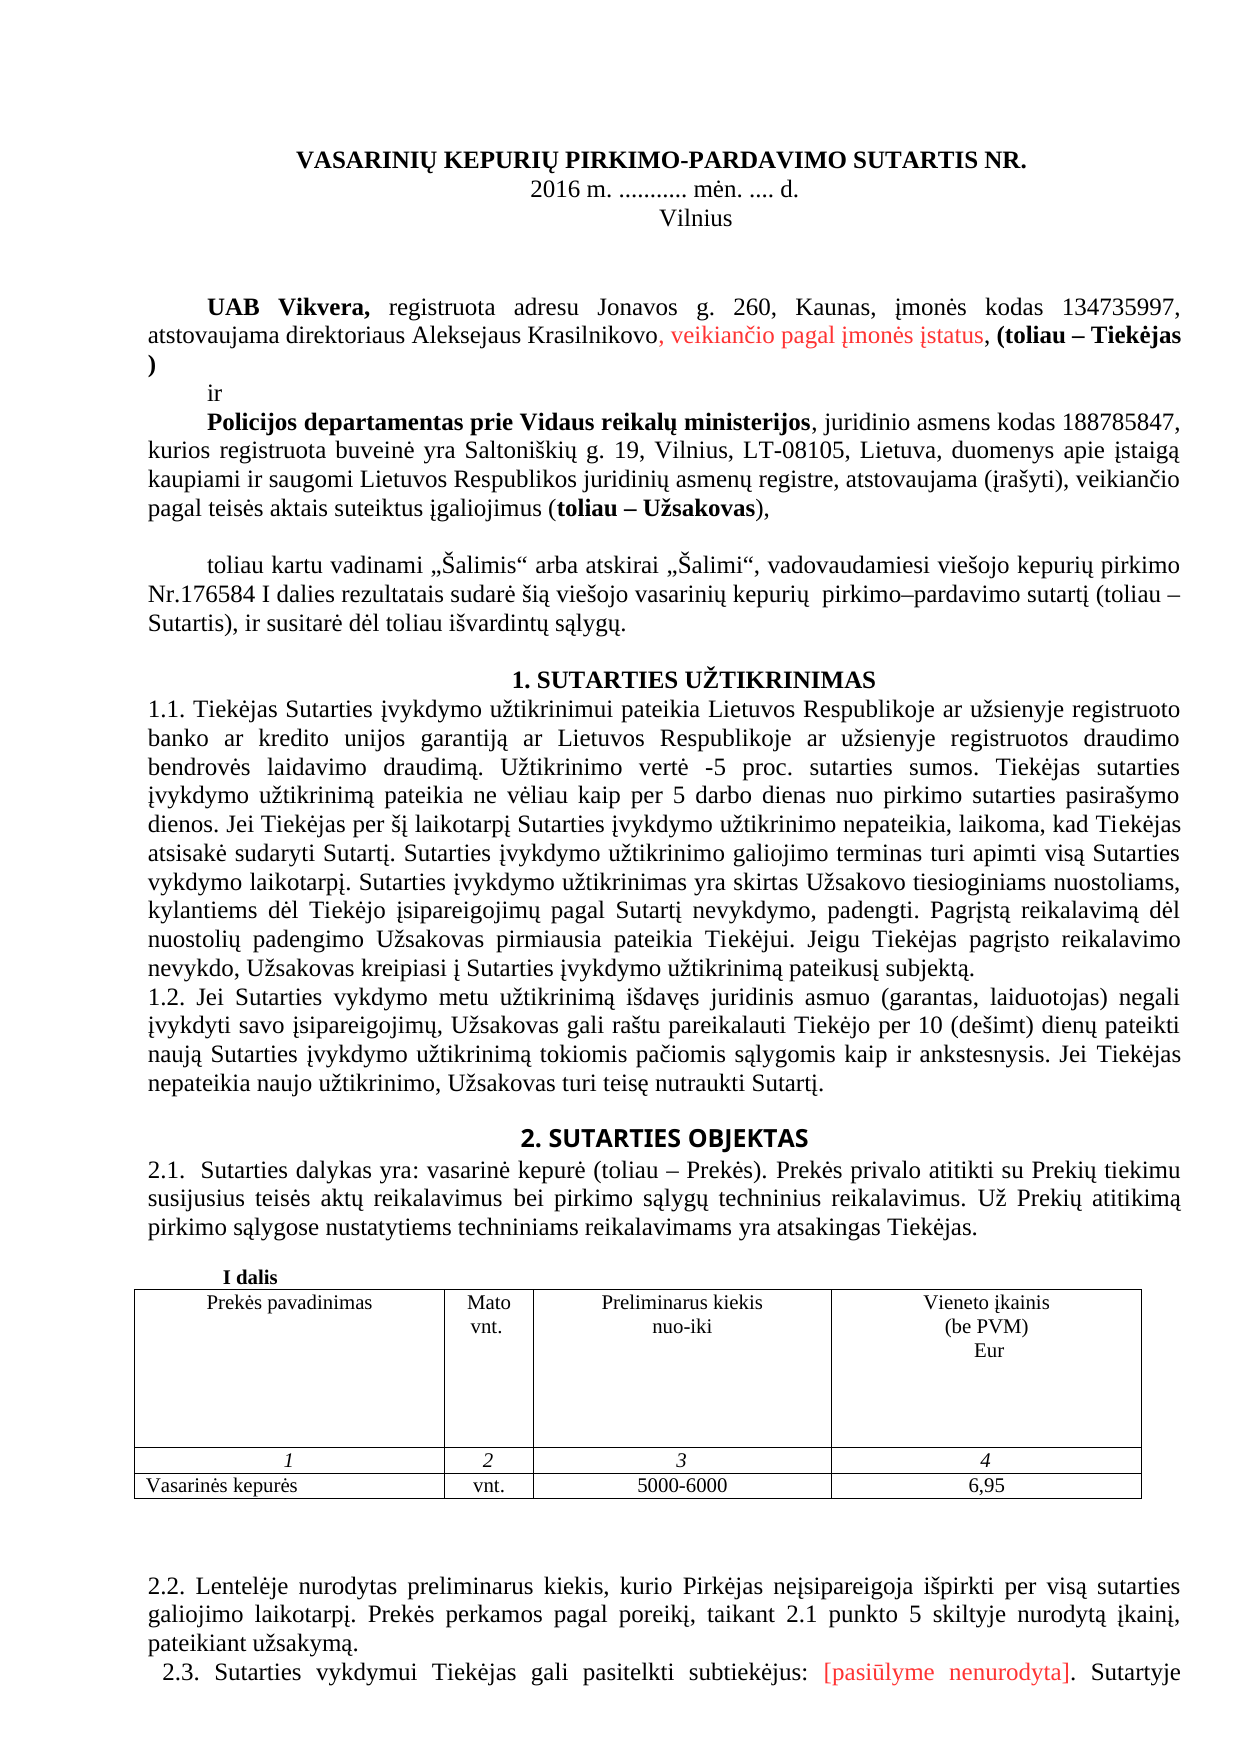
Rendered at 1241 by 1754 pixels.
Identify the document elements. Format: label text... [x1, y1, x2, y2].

text 2.2. Lentelėje nurodytas preliminarus kiekis, kurio Pirkėjas neįsipareigoja išpirkti per visą sutarties galiojimo laikotarpį. Prekės perkamos pagal poreikį, taikant 2.1 punkto 5 skiltyje nurodytą įkainį, pateikiant užsakymą. [148, 1571, 1181, 1657]
table_cell 1 [135, 1448, 444, 1472]
text ir [148, 378, 1181, 407]
list SUTARTIES UŽTIKRINIMAS [148, 665, 1181, 694]
text Vilnius [148, 203, 1181, 232]
table_cell Vasarinės kepurės [135, 1474, 444, 1497]
text Policijos departamentas prie Vidaus reikalų ministerijos, juridinio asmens kodas 188785847, kurios registruota buveinė yra Saltoniškių g. 19, Vilnius, LT-08105, Lietuva, duomenys apie įstaigą kaupiami ir saugomi Lietuvos Respublikos juridinių asmenų registre, atstovaujama (įrašyti), veikiančio pagal teisės aktais suteiktus įgaliojimus (toliau – Užsakovas), [148, 407, 1181, 522]
table_cell 6,95 [832, 1474, 1141, 1497]
table_header Mato vnt. [445, 1290, 533, 1447]
text VASARINIŲ KEPURIŲ PIRKIMO-PARDAVIMO SUTARTIS NR. [148, 145, 1181, 174]
text I dalis [148, 1265, 1181, 1289]
table_cell 2 [445, 1448, 533, 1472]
list 1.2. Jei Sutarties vykdymo metu užtikrinimą išdavęs juridinis asmuo (garantas, laiduotojas) negali įvykdyti savo įsipareigojimų, Užsakovas gali raštu pareikalauti Tiekėjo per 10 (dešimt) dienų pateikti naują Sutarties įvykdymo užtikrinimą tokiomis pačiomis sąlygomis kaip ir ankstesnysis. Jei Tiekėjas nepateikia naujo užtikrinimo, Užsakovas turi teisę nutraukti Sutartį. [71, 982, 1181, 1097]
text toliau kartu vadinami „Šalimis“ arba atskirai „Šalimi“, vadovaudamiesi viešojo kepurių pirkimo Nr.176584 I dalies rezultatais sudarė šią viešojo vasarinių kepurių pirkimo–pardavimo sutartį (toliau – Sutartis), ir susitarė dėl toliau išvardintų sąlygų. [148, 550, 1181, 637]
list 2.3. Sutarties vykdymui Tiekėjas gali pasitelkti subtiekėjus: [pasiūlyme nenurodyta]. Sutartyje [148, 1657, 1181, 1686]
table_cell 5000-6000 [534, 1474, 831, 1497]
text 2016 m. ........... mėn. .... d. [148, 174, 1181, 203]
list 2. SUTARTIES OBJEKTAS [148, 1121, 1181, 1155]
text UAB Vikvera, registruota adresu Jonavos g. 260, Kaunas, įmonės kodas 134735997, atstovaujama direktoriaus Aleksejaus Krasilnikovo, veikiančio pagal įmonės įstatus, (toliau – Tiekėjas ) [148, 292, 1181, 378]
table_header Prekės pavadinimas [135, 1290, 444, 1447]
table_cell 3 [534, 1448, 831, 1472]
list 2.1. Sutarties dalykas yra: vasarinė kepurė (toliau – Prekės). Prekės privalo atitikti su Prekių tiekimu susijusius teisės aktų reikalavimus bei pirkimo sąlygų techninius reikalavimus. Už Prekių atitikimą pirkimo sąlygose nustatytiems techniniams reikalavimams yra atsakingas Tiekėjas. [148, 1155, 1181, 1241]
table_cell 4 [832, 1448, 1141, 1472]
list 1.1. Tiekėjas Sutarties įvykdymo užtikrinimui pateikia Lietuvos Respublikoje ar užsienyje registruoto banko ar kredito unijos garantiją ar Lietuvos Respublikoje ar užsienyje registruotos draudimo bendrovės laidavimo draudimą. Užtikrinimo vertė -5 proc. sutarties sumos. Tiekėjas sutarties įvykdymo užtikrinimą pateikia ne vėliau kaip per 5 darbo dienas nuo pirkimo sutarties pasirašymo dienos. Jei Tiekėjas per šį laikotarpį Sutarties įvykdymo užtikrinimo nepateikia, laikoma, kad Tiekėjas atsisakė sudaryti Sutartį. Sutarties įvykdymo užtikrinimo galiojimo terminas turi apimti visą Sutarties vykdymo laikotarpį. Sutarties įvykdymo užtikrinimas yra skirtas Užsakovo tiesioginiams nuostoliams, kylantiems dėl Tiekėjo įsipareigojimų pagal Sutartį nevykdymo, padengti. Pagrįstą reikalavimą dėl nuostolių padengimo Užsakovas pirmiausia pateikia Tiekėjui. Jeigu Tiekėjas pagrįsto reikalavimo nevykdo, Užsakovas kreipiasi į Sutarties įvykdymo užtikrinimą pateikusį subjektą. [71, 694, 1181, 982]
table_cell vnt. [445, 1474, 533, 1497]
table_header Vieneto įkainis (be PVM) Eur [832, 1290, 1141, 1447]
table_header Preliminarus kiekis nuo-iki [534, 1290, 831, 1447]
